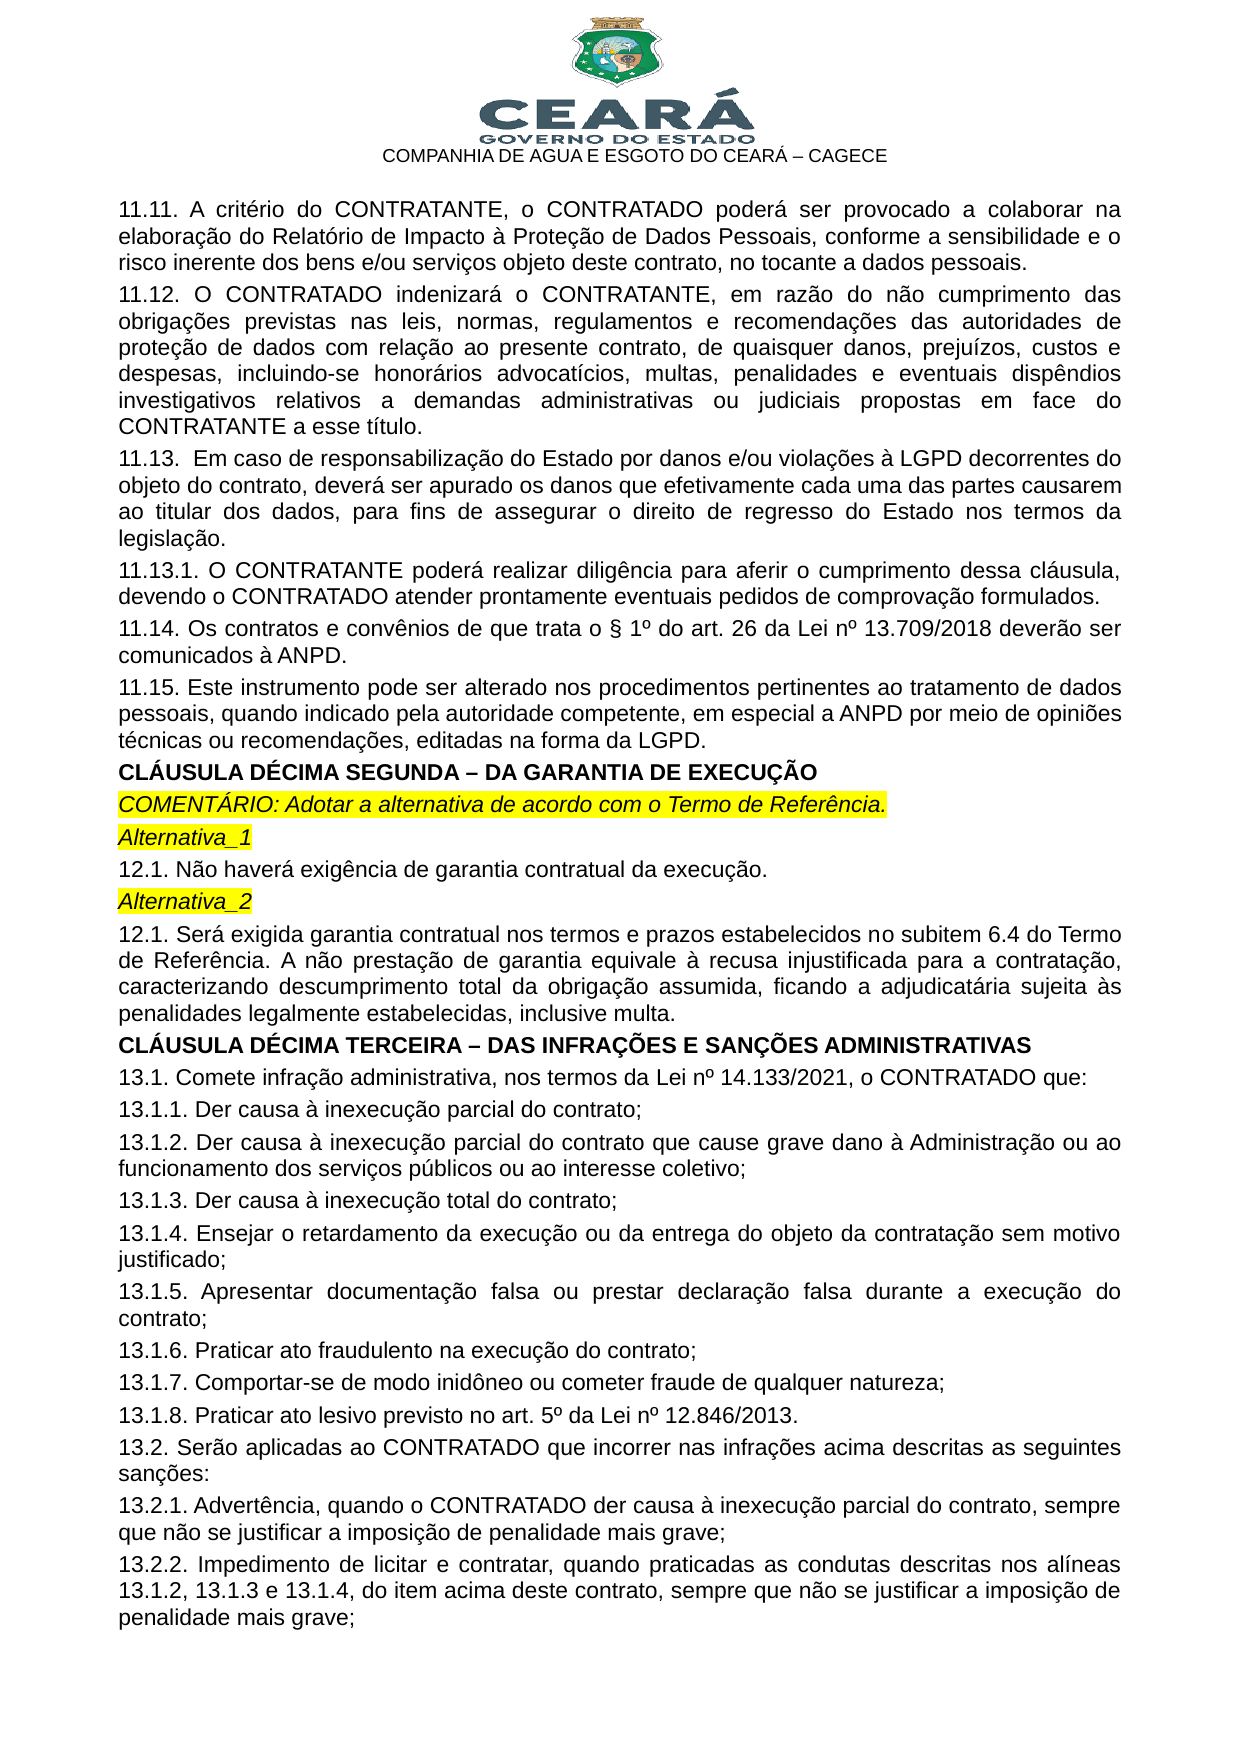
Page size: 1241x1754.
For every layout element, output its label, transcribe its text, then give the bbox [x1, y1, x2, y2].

text 13.1.1. Der causa à inexecução parcial do contrato; [118, 1096, 1122, 1123]
text 13.1.2. Der causa à inexecução parcial do contrato que cause grave dano à Administração ou ao funcionamento dos serviços públicos ou ao interesse coletivo; [118, 1129, 1122, 1181]
text 13.2.1. Advertência, quando o CONTRATADO der causa à inexecução parcial do contrato, sempre que não se justificar a imposição de penalidade mais grave; [118, 1492, 1122, 1545]
text 13.1. Comete infração administrativa, nos termos da Lei nº 14.133/2021, o CONTRATADO que: [118, 1064, 1122, 1091]
text 13.1.5. Apresentar documentação falsa ou prestar declaração falsa durante a execução do contrato; [118, 1278, 1122, 1331]
text 11.14. Os contratos e convênios de que trata o § 1º do art. 26 da Lei nº 13.709/2018 deverão ser comunicados à ANPD. [118, 615, 1122, 668]
text 13.1.4. Ensejar o retardamento da execução ou da entrega do objeto da contratação sem motivo justificado; [118, 1220, 1122, 1272]
text Alternativa_2 [118, 888, 1122, 914]
text 11.11. A critério do CONTRATANTE, o CONTRATADO poderá ser provocado a colaborar na elaboração do Relatório de Impacto à Proteção de Dados Pessoais, conforme a sensibilidade e o risco inerente dos bens e/ou serviços objeto deste contrato, no tocante a dados pessoais. [118, 196, 1122, 275]
text 13.1.7. Comportar-se de modo inidôneo ou cometer fraude de qualquer natureza; [118, 1369, 1122, 1396]
text 11.12. O CONTRATADO indenizará o CONTRATANTE, em razão do não cumprimento das obrigações previstas nas leis, normas, regulamentos e recomendações das autoridades de proteção de dados com relação ao presente contrato, de quaisquer danos, prejuízos, custos e despesas, incluindo-se honorários advocatícios, multas, penalidades e eventuais dispêndios investigativos relativos a demandas administrativas ou judiciais propostas em face do CONTRATANTE a esse título. [118, 281, 1122, 439]
text 12.1. Será exigida garantia contratual nos termos e prazos estabelecidos no subitem 6.4 do Termo de Referência. A não prestação de garantia equivale à recusa injustificada para a contratação, caracterizando descumprimento total da obrigação assumida, ficando a adjudicatária sujeita às penalidades legalmente estabelecidas, inclusive multa. [118, 921, 1122, 1026]
text CLÁUSULA DÉCIMA TERCEIRA – DAS INFRAÇÕES E SANÇÕES ADMINISTRATIVAS [118, 1032, 1122, 1058]
text 13.1.3. Der causa à inexecução total do contrato; [118, 1187, 1122, 1214]
text 13.1.8. Praticar ato lesivo previsto no art. 5º da Lei nº 12.846/2013. [118, 1402, 1122, 1428]
text COMENTÁRIO: Adotar a alternativa de acordo com o Termo de Referência. [118, 791, 1122, 818]
text 11.13.1. O CONTRATANTE poderá realizar diligência para aferir o cumprimento dessa cláusula, devendo o CONTRATADO atender prontamente eventuais pedidos de comprovação formulados. [118, 557, 1122, 609]
text 11.13. Em caso de responsabilização do Estado por danos e/ou violações à LGPD decorrentes do objeto do contrato, deverá ser apurado os danos que efetivamente cada uma das partes causarem ao titular dos dados, para fins de assegurar o direito de regresso do Estado nos termos da legislação. [118, 445, 1122, 551]
text 13.2.2. Impedimento de licitar e contratar, quando praticadas as condutas descritas nos alíneas 13.1.2, 13.1.3 e 13.1.4, do item acima deste contrato, sempre que não se justificar a imposição de penalidade mais grave; [118, 1551, 1122, 1630]
text 13.2. Serão aplicadas ao CONTRATADO que incorrer nas infrações acima descritas as seguintes sanções: [118, 1434, 1122, 1487]
text 13.1.6. Praticar ato fraudulento na execução do contrato; [118, 1337, 1122, 1363]
text Alternativa_1 [118, 824, 1122, 850]
text 11.15. Este instrumento pode ser alterado nos procedimentos pertinentes ao tratamento de dados pessoais, quando indicado pela autoridade competente, em especial a ANPD por meio de opiniões técnicas ou recomendações, editadas na forma da LGPD. [118, 674, 1122, 753]
text CLÁUSULA DÉCIMA SEGUNDA – DA GARANTIA DE EXECUÇÃO [118, 759, 1122, 785]
picture [453, 12, 782, 148]
text 12.1. Não haverá exigência de garantia contratual da execução. [118, 856, 1122, 882]
